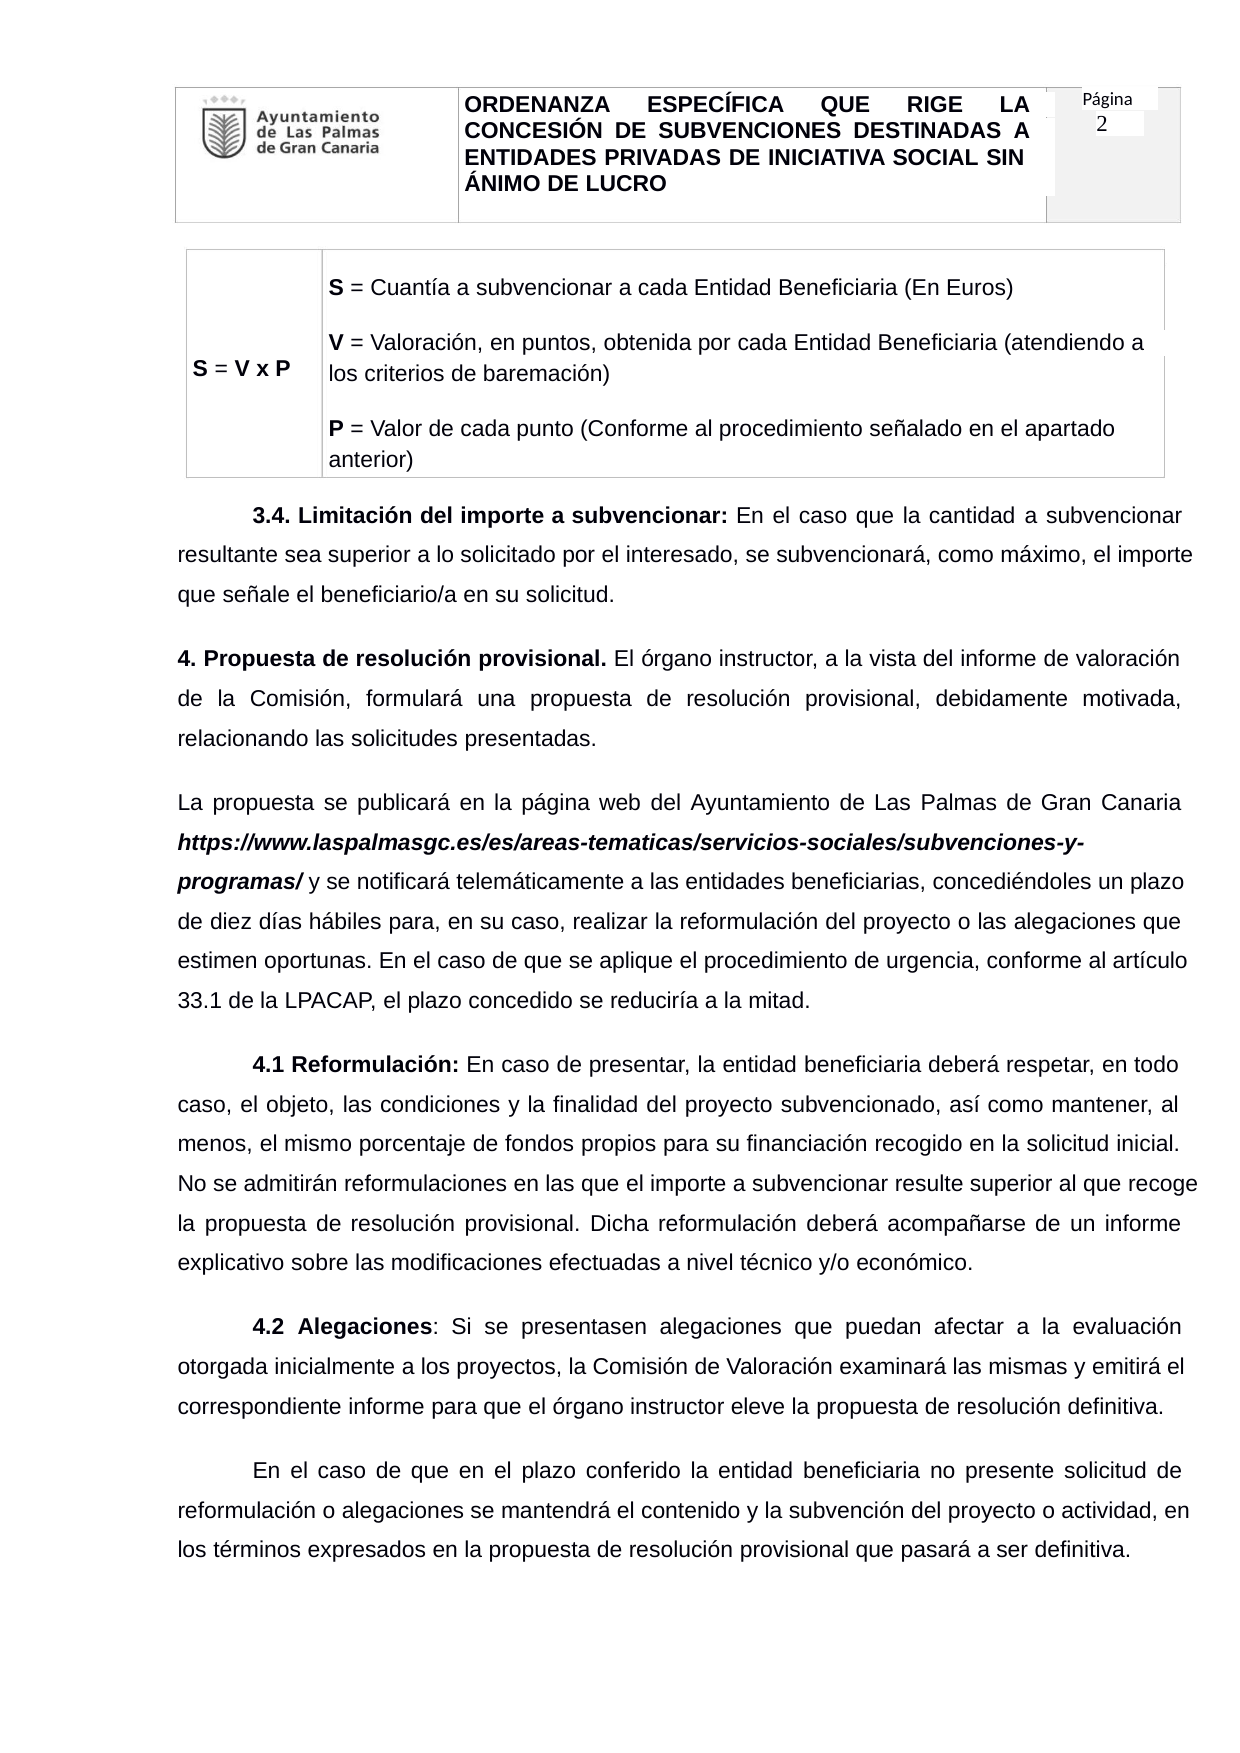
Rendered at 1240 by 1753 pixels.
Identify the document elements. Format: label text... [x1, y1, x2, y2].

text programas/ y se notificará telemáticamente a las entidades beneficiarias, concediéndoles un plazo [177, 869, 1206, 895]
text LA [999, 92, 1055, 117]
text ENTIDADES PRIVADAS DE INICIATIVA SOCIAL SIN [464, 144, 1055, 170]
text P = Valor de cada punto (Conforme al procedimiento señalado en el apartado [328, 416, 1141, 442]
text No se admitirán reformulaciones en las que el importe a subvencionar resulte superior al que recoge [177, 1171, 1206, 1197]
text 33.1 de la LPACAP, el plazo concedido se reduciría a la mitad. [177, 988, 841, 1013]
text ÁNIMO DE LUCRO [464, 171, 1055, 196]
text ESPECÍFICA [647, 92, 810, 117]
text relacionando las solicitudes presentadas. [177, 725, 1206, 751]
text que señale el beneficiario/a en su solicitud. [177, 582, 1206, 608]
text QUE [820, 92, 895, 117]
text reformulación o alegaciones se mantendrá el contenido y la subvención del proyecto o actividad, en [177, 1498, 1206, 1523]
text otorgada inicialmente a los proyectos, la Comisión de Valoración examinará las mismas y emitirá el [177, 1354, 1206, 1380]
text V = Valoración, en puntos, obtenida por cada Entidad Beneficiaria (atendiendo a [328, 330, 1169, 356]
text RIGE [907, 92, 988, 117]
text menos, el mismo porcentaje de fondos propios para su financiación recogido en la solicitud inicial. [177, 1131, 1206, 1157]
text resultante sea superior a lo solicitado por el interesado, se subvencionará, como máximo, el importe [177, 542, 1206, 568]
text 4.2 Alegaciones: Si se presentasen alegaciones que puedan afectar a la evaluación [252, 1314, 1206, 1340]
text correspondiente informe para que el órgano instructor eleve la propuesta de resolución definitiva. [177, 1393, 1206, 1419]
text los criterios de baremación) [328, 361, 635, 387]
text https://www.laspalmasgc.es/es/areas-tematicas/servicios-sociales/subvenciones-y- [177, 830, 1206, 855]
text En el caso de que en el plazo conferido la entidad beneficiaria no presente solicitud de [252, 1458, 1206, 1484]
text ORDENANZA [464, 92, 636, 117]
text estimen oportunas. En el caso de que se aplique el procedimiento de urgencia, conforme al artículo [177, 948, 1206, 974]
text 2 [1096, 111, 1133, 136]
text los términos expresados en la propuesta de resolución provisional que pasará a ser definitiva. [177, 1537, 1206, 1563]
text 3.4. Limitación del importe a subvencionar: En el caso que la cantidad a subvencionar [252, 503, 1207, 528]
text 4.1 Reformulación: En caso de presentar, la entidad beneficiaria deberá respetar, en todo [252, 1052, 1206, 1078]
text 4. Propuesta de resolución provisional. El órgano instructor, a la vista del informe de valoración [177, 646, 1206, 672]
text la propuesta de resolución provisional. Dicha reformulación deberá acompañarse de un informe [177, 1211, 1206, 1236]
text CONCESIÓN DE SUBVENCIONES DESTINADAS A [464, 118, 1055, 144]
text caso, el objeto, las condiciones y la finalidad del proyecto subvencionado, así como mantener, al [177, 1092, 1206, 1117]
text 7 [1133, 111, 1144, 136]
text de diez días hábiles para, en su caso, realizar la reformulación del proyecto o las alegaciones que [177, 909, 1206, 934]
text S = V x P [192, 356, 315, 382]
text explicativo sobre las modificaciones efectuadas a nivel técnico y/o económico. [177, 1250, 1206, 1276]
text Página [1082, 87, 1158, 110]
text anterior) [328, 447, 1141, 472]
text La propuesta se publicará en la página web del Ayuntamiento de Las Palmas de Gran Canaria [177, 790, 1206, 816]
text de la Comisión, formulará una propuesta de resolución provisional, debidamente motivada, [177, 686, 1206, 712]
text S = Cuantía a subvencionar a cada Entidad Beneficiaria (En Euros) [328, 275, 1038, 301]
